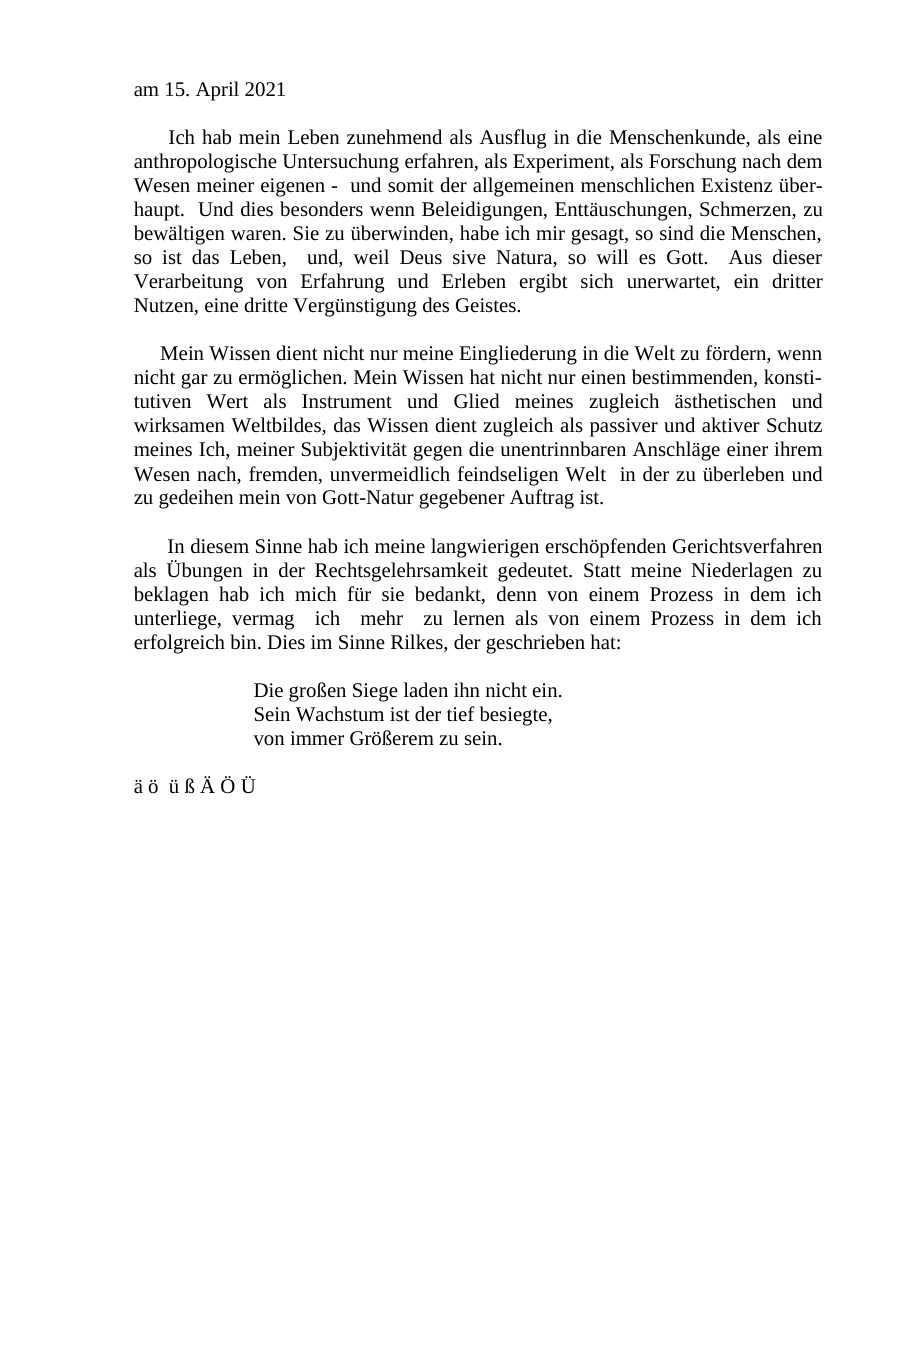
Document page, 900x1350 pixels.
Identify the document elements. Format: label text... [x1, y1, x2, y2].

text Mein Wissen dient nicht nur meine Eingliederung in die Welt zu fördern, wenn nicht gar zu ermöglichen. Mein Wissen hat nicht nur einen bestimmenden, konsti-tutiven Wert als Instrument und Glied meines zugleich ästhetischen und wirksamen Weltbildes, das Wissen dient zugleich als passiver und aktiver Schutz meines Ich, meiner Subjektivität gegen die unentrinnbaren Anschläge einer ihrem Wesen nach, fremden, unvermeidlich feindseligen Welt in der zu überleben und zu gedeihen mein von Gott-Natur gegebener Auftrag ist. [133, 341, 823, 509]
text Ich hab mein Leben zunehmend als Ausflug in die Menschenkunde, als eine anthropologische Untersuchung erfahren, als Experiment, als Forschung nach dem Wesen meiner eigenen - und somit der allgemeinen menschlichen Existenz über-haupt. Und dies besonders wenn Beleidigungen, Enttäuschungen, Schmerzen, zu bewältigen waren. Sie zu überwinden, habe ich mir gesagt, so sind die Menschen, so ist das Leben, und, weil Deus sive Natura, so will es Gott. Aus dieser Verarbeitung von Erfahrung und Erleben ergibt sich unerwartet, ein dritter Nutzen, eine dritte Vergünstigung des Geistes. [133, 124, 823, 317]
text von immer Größerem zu sein. [133, 726, 823, 750]
text am 15. April 2021 [133, 76, 823, 101]
text ä ö ü ß Ä Ö Ü [133, 774, 823, 798]
text Die großen Siege laden ihn nicht ein. [133, 678, 823, 702]
text Sein Wachstum ist der tief besiegte, [133, 702, 823, 726]
text In diesem Sinne hab ich meine langwierigen erschöpfenden Gerichtsverfahren als Übungen in der Rechtsgelehrsamkeit gedeutet. Statt meine Niederlagen zu beklagen hab ich mich für sie bedankt, denn von einem Prozess in dem ich unterliege, vermag ich mehr zu lernen als von einem Prozess in dem ich erfolgreich bin. Dies im Sinne Rilkes, der geschrieben hat: [133, 534, 823, 654]
